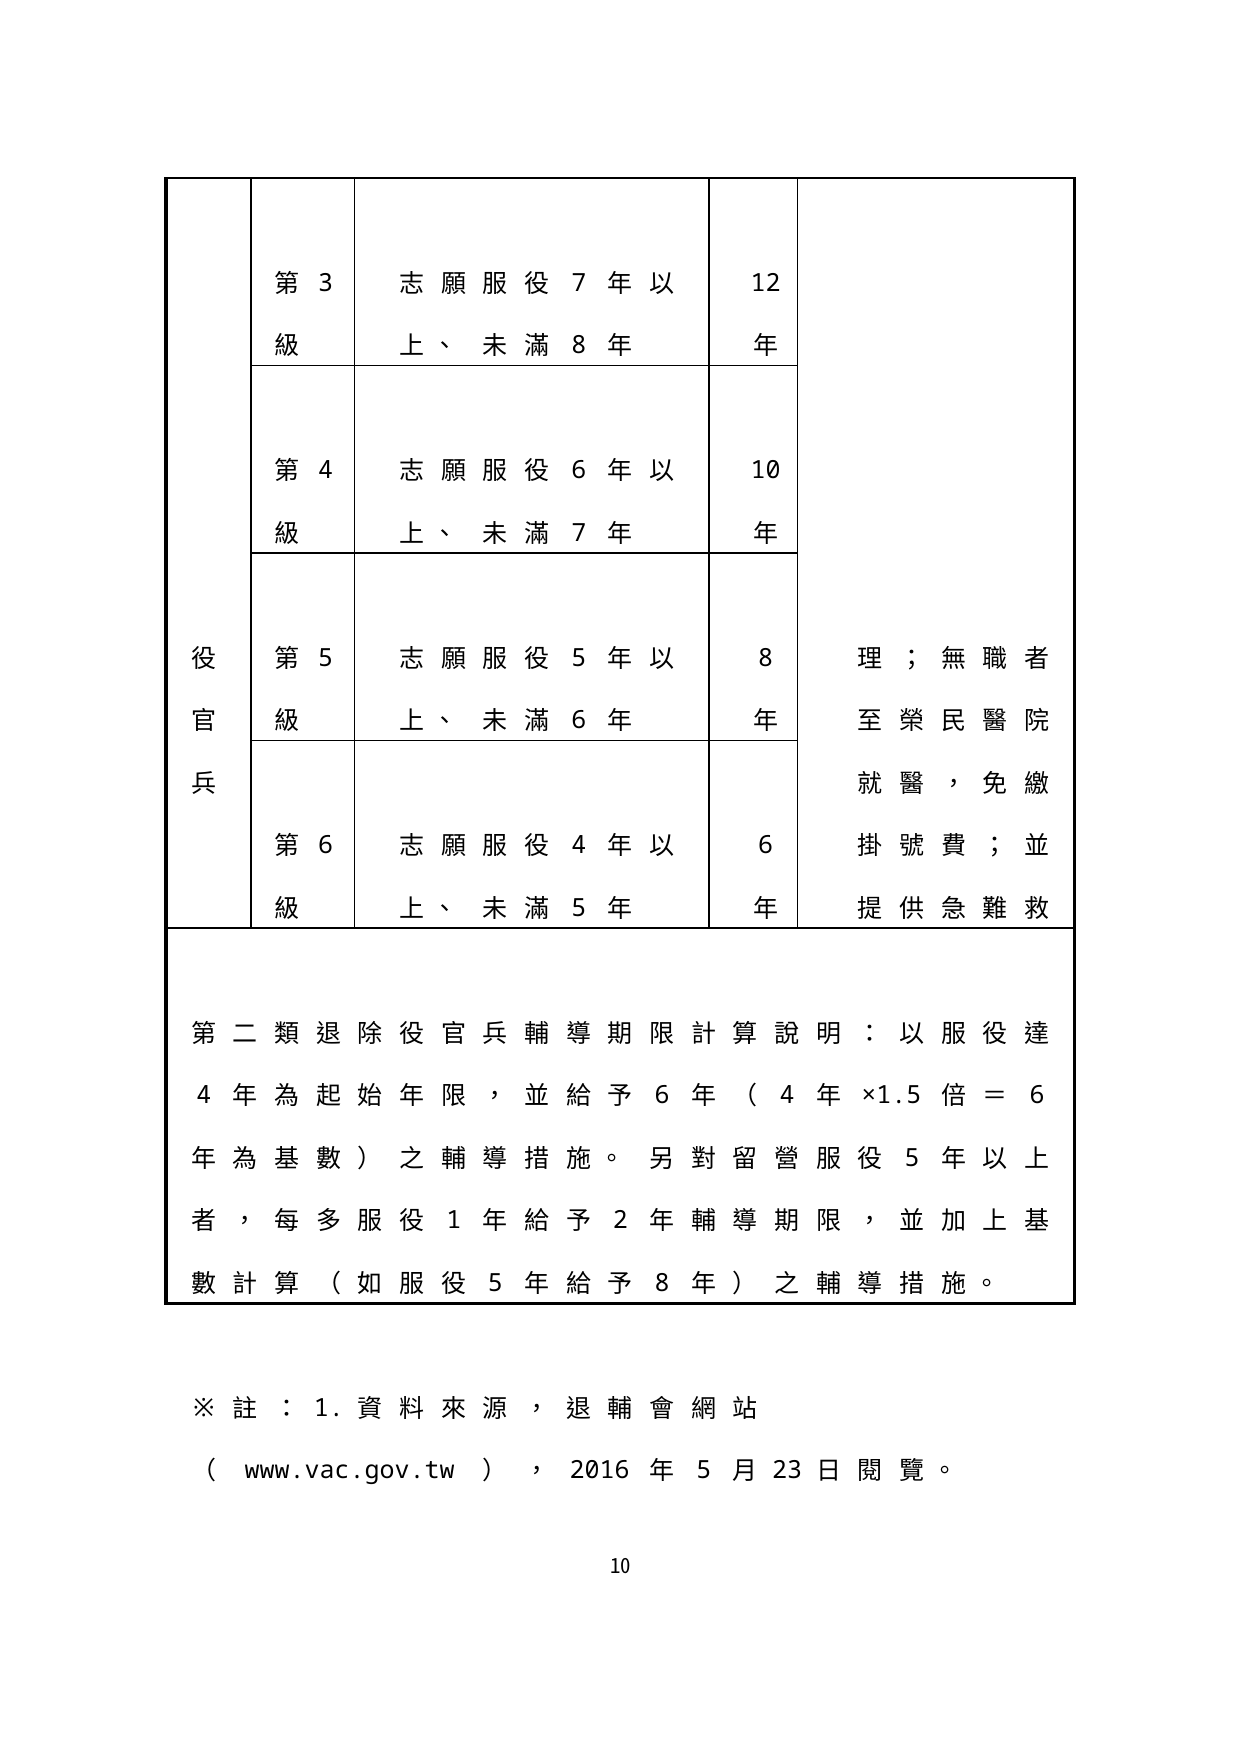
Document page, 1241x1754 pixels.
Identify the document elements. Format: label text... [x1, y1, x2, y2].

table_cell 志願服役7年以上、未滿8年 [355, 179, 708, 365]
table_cell 志願服役6年以上、未滿7年 [355, 366, 708, 552]
table_cell 12年 [710, 179, 797, 365]
text ※註：1.資料來源，退輔會網站（www.vac.gov.tw），2016年5月23日閱覽。 [168, 1365, 1058, 1490]
table_cell 10年 [710, 366, 797, 552]
table_cell 志願服役5年以上、未滿6年 [355, 554, 708, 740]
table_cell 8年 [710, 554, 797, 740]
table_cell 就學及就業，原則比照第一類退除役官兵（榮民）辦理；無職者至榮民醫院就醫，免繳掛號費；並提供急難救助及慰助與社會福利事項協處之服務照顧措施。 [798, 179, 1073, 927]
table_cell 第5級 [252, 554, 354, 740]
table_cell 第6級 [252, 741, 354, 927]
table_cell 志願服役4年以上、未滿5年 [355, 741, 708, 927]
table_cell 役官兵 [168, 179, 250, 927]
table_cell 第3級 [252, 179, 354, 365]
table_cell 第二類退除役官兵輔導期限計算說明：以服役達4年為起始年限，並給予6年（4年×1.5倍＝6年為基數）之輔導措施。另對留營服役5年以上者，每多服役1年給予2年輔導期限，並加上基數計算（如服役5年給予8年）之輔導措施。 [168, 929, 1073, 1302]
table_cell 6年 [710, 741, 797, 927]
table_cell 第4級 [252, 366, 354, 552]
